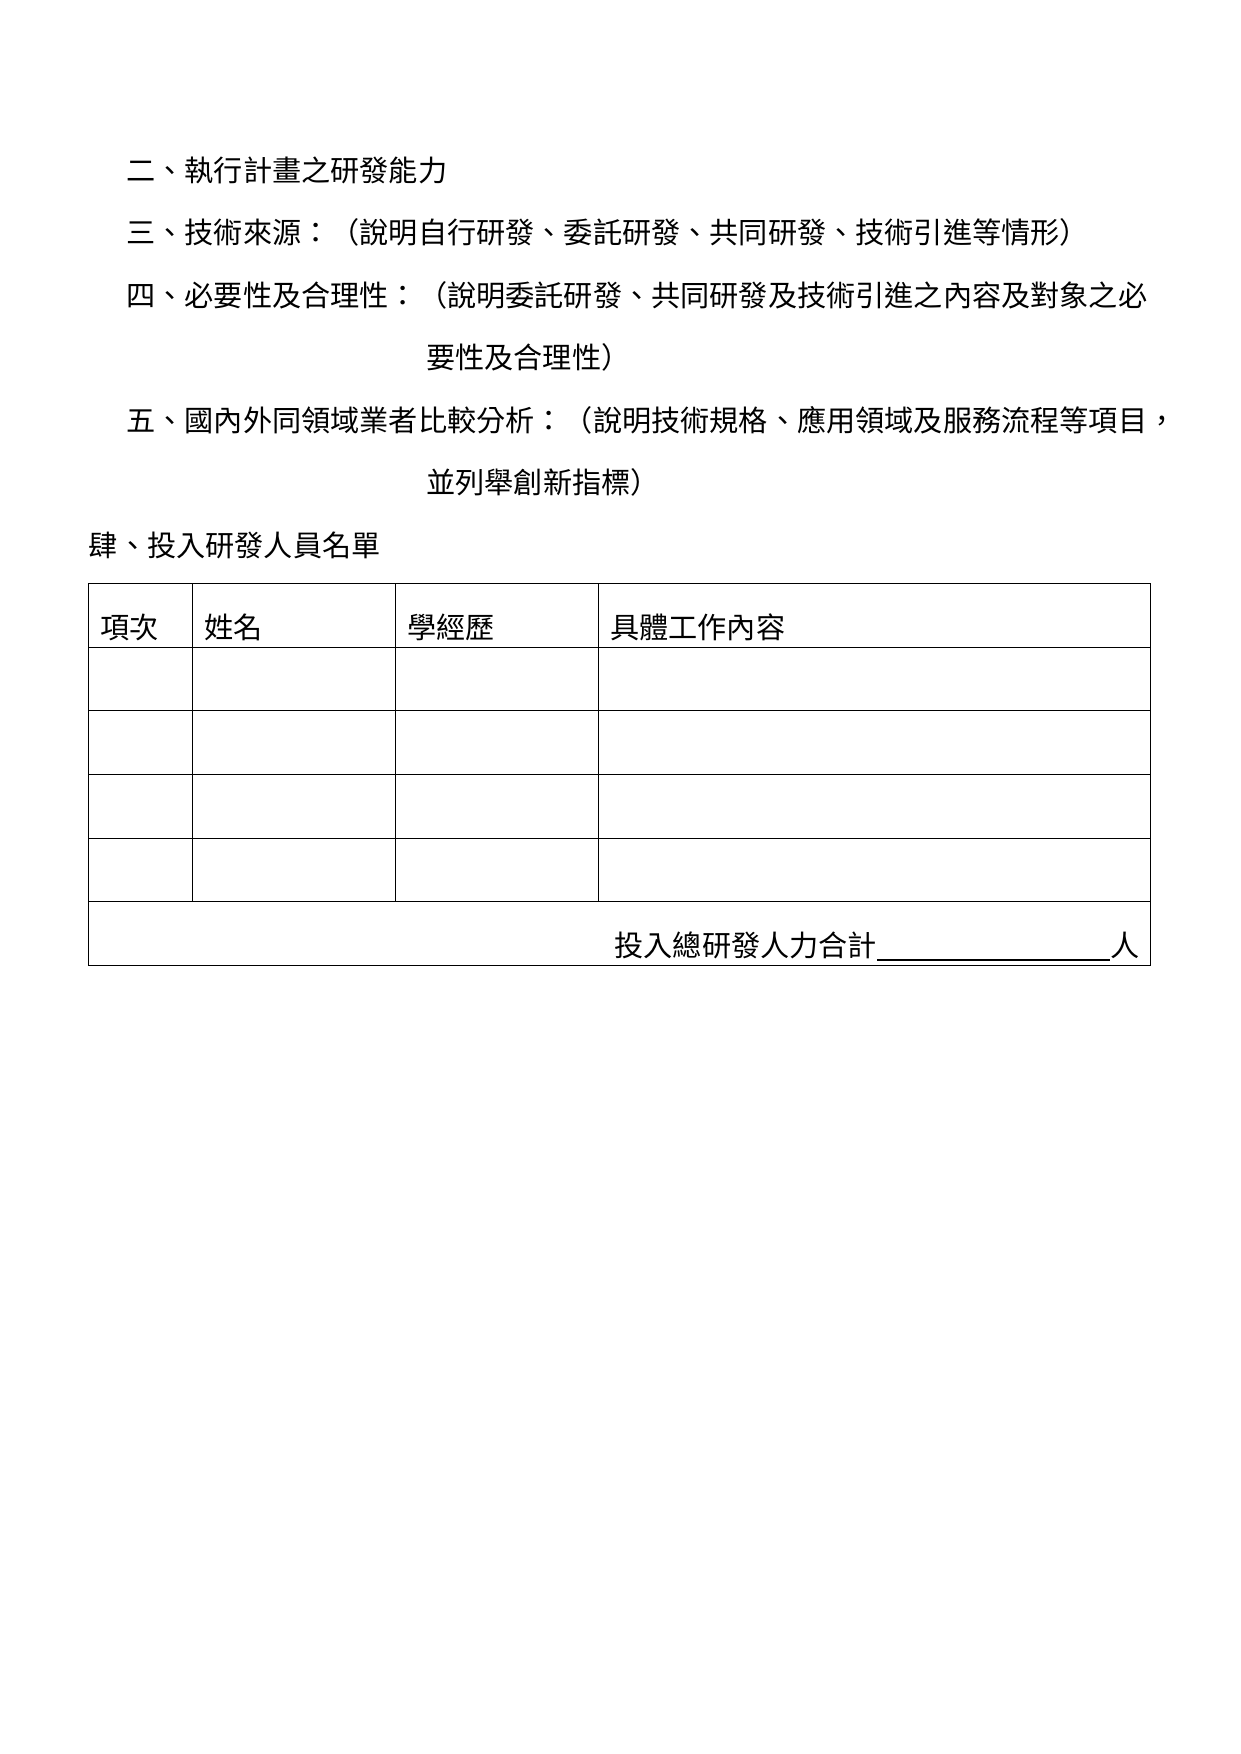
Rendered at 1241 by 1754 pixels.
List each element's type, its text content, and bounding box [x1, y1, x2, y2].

text 五、國內外同領域業者比較分析：（說明技術規格、應用領域及服務流程等項目，並列舉創新指標） [126, 377, 1152, 502]
table_header 學經歷 [396, 584, 598, 647]
table_cell [89, 711, 192, 774]
text 四、必要性及合理性：（說明委託研發、共同研發及技術引進之內容及對象之必要性及合理性） [126, 252, 1152, 377]
table_cell [599, 839, 1150, 901]
table_cell [599, 648, 1150, 710]
table_cell 投入總研發人力合計 人 [89, 902, 1150, 964]
table_cell [89, 648, 192, 710]
table_cell [599, 775, 1150, 837]
text 三、技術來源：（說明自行研發、委託研發、共同研發、技術引進等情形） [126, 189, 1152, 252]
table_header 具體工作內容 [599, 584, 1150, 647]
table_cell [193, 648, 395, 710]
table_cell [396, 711, 598, 774]
table_header 姓名 [193, 584, 395, 647]
table_cell [396, 839, 598, 901]
table_cell [89, 775, 192, 837]
text 肆、投入研發人員名單 [89, 502, 1152, 564]
table_cell [89, 839, 192, 901]
table_cell [193, 839, 395, 901]
table_cell [599, 711, 1150, 774]
table_cell [396, 775, 598, 837]
table_cell [193, 775, 395, 837]
text 二、執行計畫之研發能力 [126, 127, 1152, 189]
table_cell [193, 711, 395, 774]
table_cell [396, 648, 598, 710]
table_header 項次 [89, 584, 192, 647]
